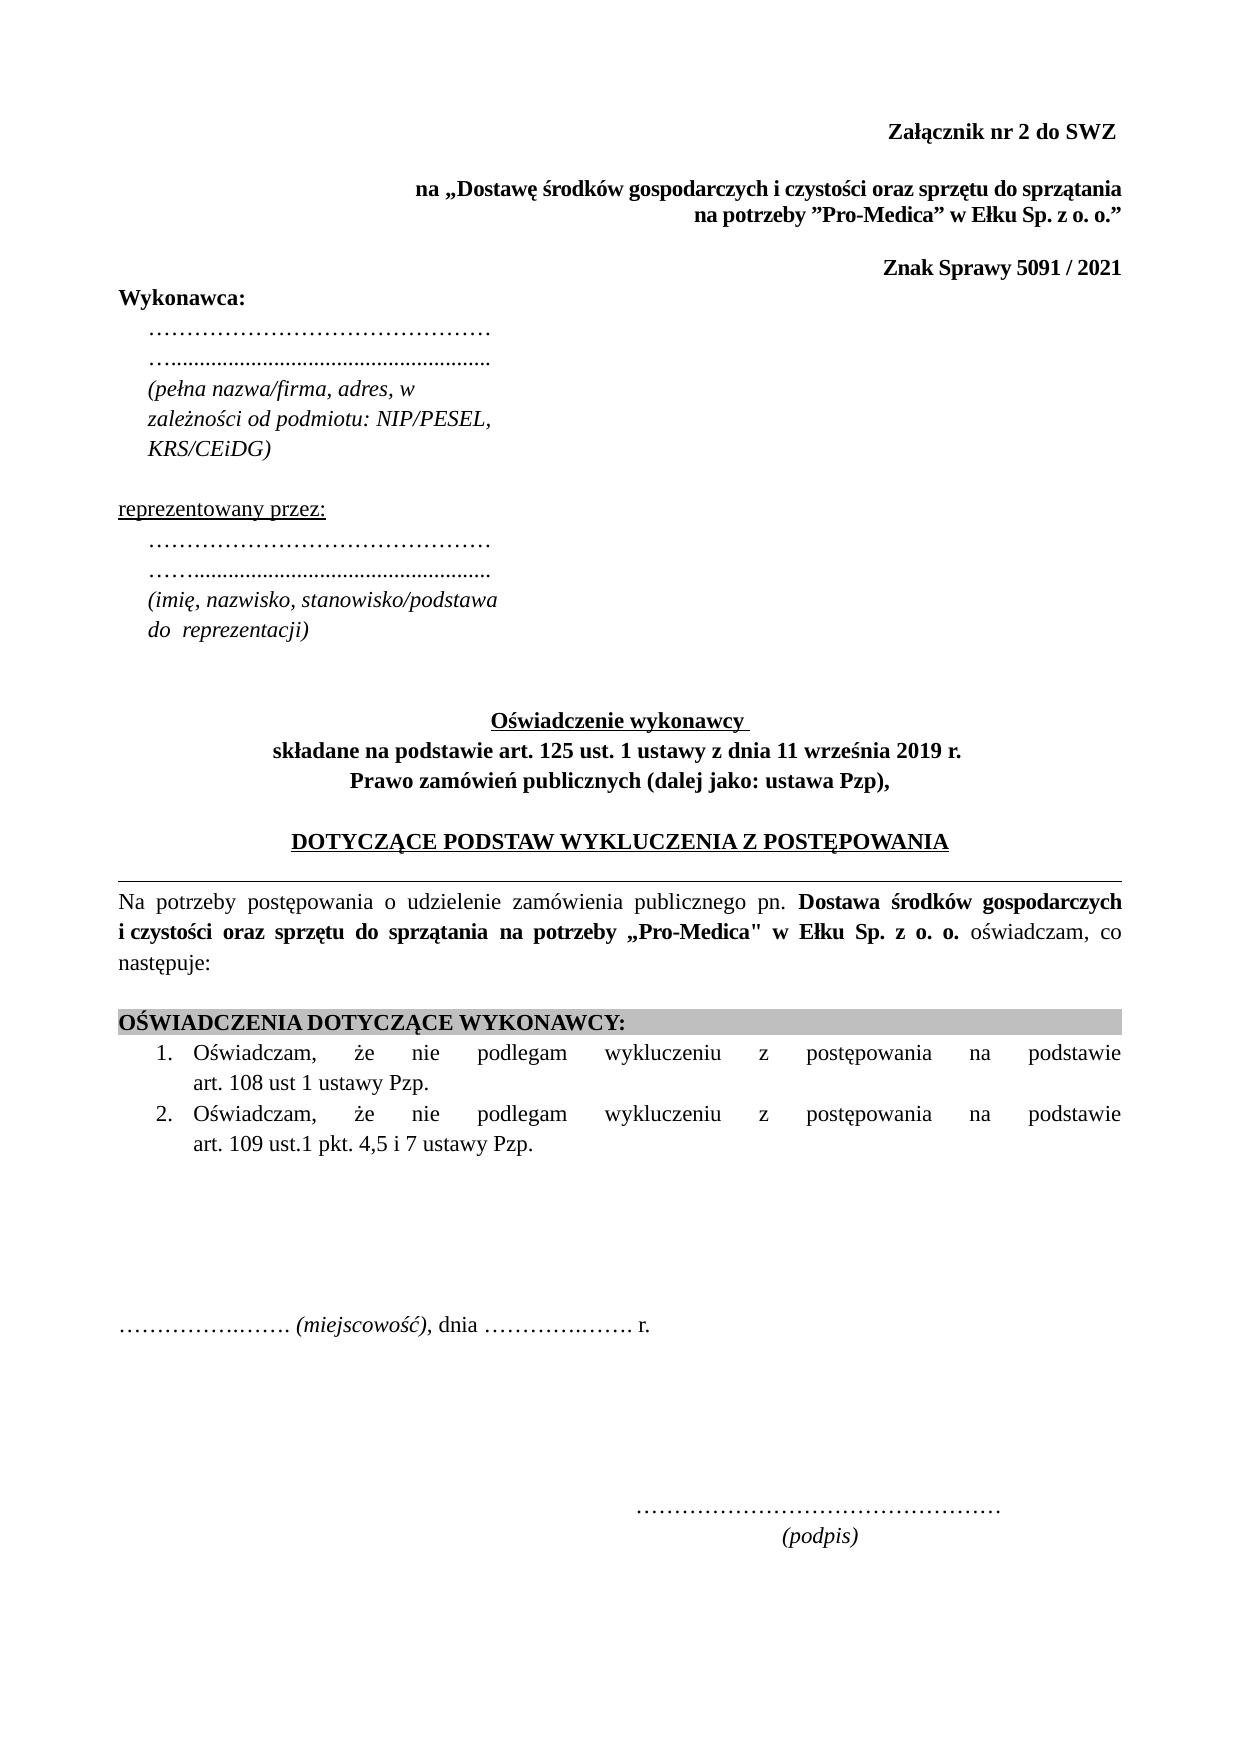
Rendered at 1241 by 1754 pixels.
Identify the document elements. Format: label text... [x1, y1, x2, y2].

text Oświadczenie wykonawcy [118, 707, 1122, 733]
text reprezentowany przez: [118, 495, 1122, 522]
text Załącznik nr 2 do SWZ [118, 118, 1122, 144]
text (imię, nazwisko, stanowisko/podstawa do reprezentacji) [148, 586, 502, 643]
text DOTYCZĄCE PODSTAW WYKLUCZENIA Z POSTĘPOWANIA [118, 828, 1122, 854]
text na potrzeby ”Pro-Medica” w Ełku Sp. z o. o.” [118, 201, 1122, 227]
text ………………………………………… [118, 1492, 1122, 1519]
text Znak Sprawy 5091 / 2021 [708, 254, 1122, 280]
text ……………………………………… [148, 314, 502, 341]
text …........................................................ [148, 344, 502, 371]
text na „Dostawę środków gospodarczych i czystości oraz sprzętu do sprzątania [118, 175, 1122, 201]
text składane na podstawie art. 125 ust. 1 ustawy z dnia 11 września 2019 r. [118, 737, 1122, 763]
text [118, 858, 1122, 881]
text Prawo zamówień publicznych (dalej jako: ustawa Pzp), [118, 767, 1122, 794]
list Oświadczam, że nie podlegam wykluczeniu z postępowania na podstawie art. 109 ust.1 pkt. 4,5 i 7 ustawy Pzp. [156, 1099, 1122, 1156]
list Oświadczam, że nie podlegam wykluczeniu z postępowania na podstawie art. 108 ust 1 ustawy Pzp. [156, 1039, 1122, 1096]
text (podpis) [708, 1522, 1122, 1549]
text Wykonawca: [118, 284, 1122, 310]
text …………….……. (miejscowość), dnia ………….……. r. [118, 1311, 1122, 1337]
text …………………………………………….................................................... [148, 526, 502, 582]
text (pełna nazwa/firma, adres, w zależności od podmiotu: NIP/PESEL, KRS/CEiDG) [148, 374, 502, 461]
text OŚWIADCZENIA DOTYCZĄCE WYKONAWCY: [118, 1009, 1122, 1035]
text Na potrzeby postępowania o udzielenie zamówienia publicznego pn. Dostawa środków gospodarczych i czystości oraz sprzętu do sprzątania na potrzeby „Pro-Medica" w Ełku Sp. z o. o. oświadczam, co następuje: [118, 882, 1122, 975]
